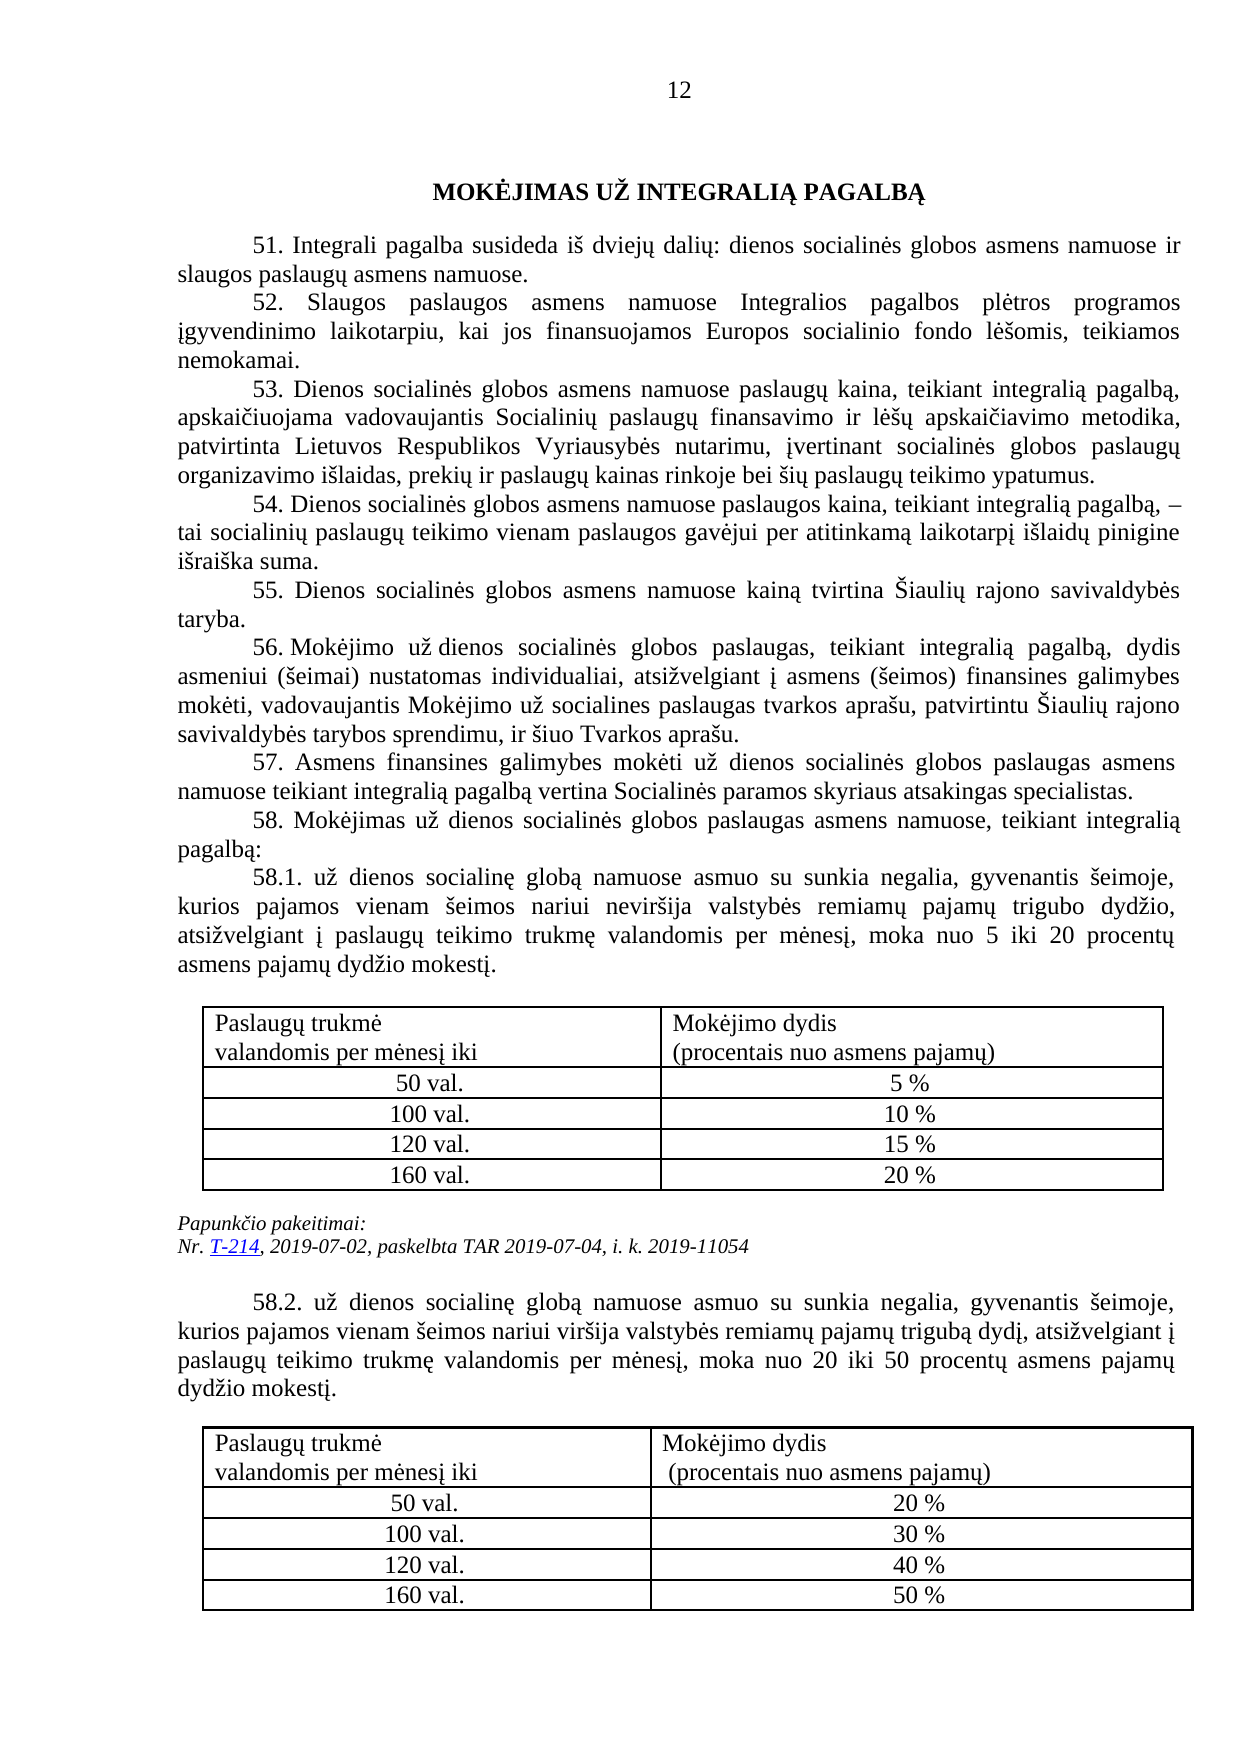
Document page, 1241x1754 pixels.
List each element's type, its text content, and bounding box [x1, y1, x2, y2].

table_cell 50 % [652, 1581, 1191, 1609]
table_header Mokėjimo dydis (procentais nuo asmens pajamų) [662, 1008, 1162, 1066]
table_cell 20 % [662, 1160, 1162, 1189]
table_cell 50 val. [204, 1488, 650, 1517]
table_header Paslaugų trukmė valandomis per mėnesį iki [204, 1429, 650, 1486]
table_cell 120 val. [204, 1130, 660, 1158]
text 52. Slaugos paslaugos asmens namuose Integralios pagalbos plėtros programos įgyvendinimo laikotarpiu, kai jos finansuojamos Europos socialinio fondo lėšomis, teikiamos nemokamai. [177, 287, 1181, 374]
table_cell 50 val. [204, 1068, 660, 1097]
text 56. Mokėjimo už dienos socialinės globos paslaugas, teikiant integralią pagalbą, dydis asmeniui (šeimai) nustatomas individualiai, atsižvelgiant į asmens (šeimos) finansines galimybes mokėti, vadovaujantis Mokėjimo už socialines paslaugas tvarkos aprašu, patvirtintu Šiaulių rajono savivaldybės tarybos sprendimu, ir šiuo Tvarkos aprašu. [177, 632, 1181, 747]
text 55. Dienos socialinės globos asmens namuose kainą tvirtina Šiaulių rajono savivaldybės taryba. [177, 575, 1181, 632]
table_header Paslaugų trukmė valandomis per mėnesį iki [204, 1008, 660, 1066]
table_cell 5 % [662, 1068, 1162, 1097]
text 53. Dienos socialinės globos asmens namuose paslaugų kaina, teikiant integralią pagalbą, apskaičiuojama vadovaujantis Socialinių paslaugų finansavimo ir lėšų apskaičiavimo metodika, patvirtinta Lietuvos Respublikos Vyriausybės nutarimu, įvertinant socialinės globos paslaugų organizavimo išlaidas, prekių ir paslaugų kainas rinkoje bei šių paslaugų teikimo ypatumus. [177, 374, 1181, 489]
text 51. Integrali pagalba susideda iš dviejų dalių: dienos socialinės globos asmens namuose ir slaugos paslaugų asmens namuose. [177, 230, 1181, 287]
table_cell 15 % [662, 1130, 1162, 1158]
table_cell 20 % [652, 1488, 1191, 1517]
text MOKĖJIMAS UŽ INTEGRALIĄ PAGALBĄ [177, 177, 1181, 206]
table_cell 160 val. [204, 1160, 660, 1189]
table_cell 100 val. [204, 1519, 650, 1548]
table_cell 120 val. [204, 1550, 650, 1578]
text 58. Mokėjimas už dienos socialinės globos paslaugas asmens namuose, teikiant integralią pagalbą: [177, 805, 1181, 862]
text 57. Asmens finansines galimybes mokėti už dienos socialinės globos paslaugas asmens namuose teikiant integralią pagalbą vertina Socialinės paramos skyriaus atsakingas specialistas. [177, 747, 1176, 805]
table_cell 100 val. [204, 1099, 660, 1127]
table_header Mokėjimo dydis (procentais nuo asmens pajamų) [652, 1429, 1191, 1486]
table_cell 40 % [652, 1550, 1191, 1578]
table_cell 30 % [652, 1519, 1191, 1548]
text 58.2. už dienos socialinę globą namuose asmuo su sunkia negalia, gyvenantis šeimoje, kurios pajamos vienam šeimos nariui viršija valstybės remiamų pajamų trigubą dydį, atsižvelgiant į paslaugų teikimo trukmę valandomis per mėnesį, moka nuo 20 iki 50 procentų asmens pajamų dydžio mokestį. [177, 1287, 1176, 1402]
text Papunkčio pakeitimai: [177, 1210, 1181, 1234]
text 58.1. už dienos socialinę globą namuose asmuo su sunkia negalia, gyvenantis šeimoje, kurios pajamos vienam šeimos nariui neviršija valstybės remiamų pajamų trigubo dydžio, atsižvelgiant į paslaugų teikimo trukmę valandomis per mėnesį, moka nuo 5 iki 20 procentų asmens pajamų dydžio mokestį. [177, 862, 1176, 977]
text 54. Dienos socialinės globos asmens namuose paslaugos kaina, teikiant integralią pagalbą, – tai socialinių paslaugų teikimo vienam paslaugos gavėjui per atitinkamą laikotarpį išlaidų pinigine išraiška suma. [177, 489, 1181, 575]
text Nr. T-214, 2019-07-02, paskelbta TAR 2019-07-04, i. k. 2019-11054 [177, 1234, 1181, 1258]
table_cell 160 val. [204, 1581, 650, 1609]
table_cell 10 % [662, 1099, 1162, 1127]
